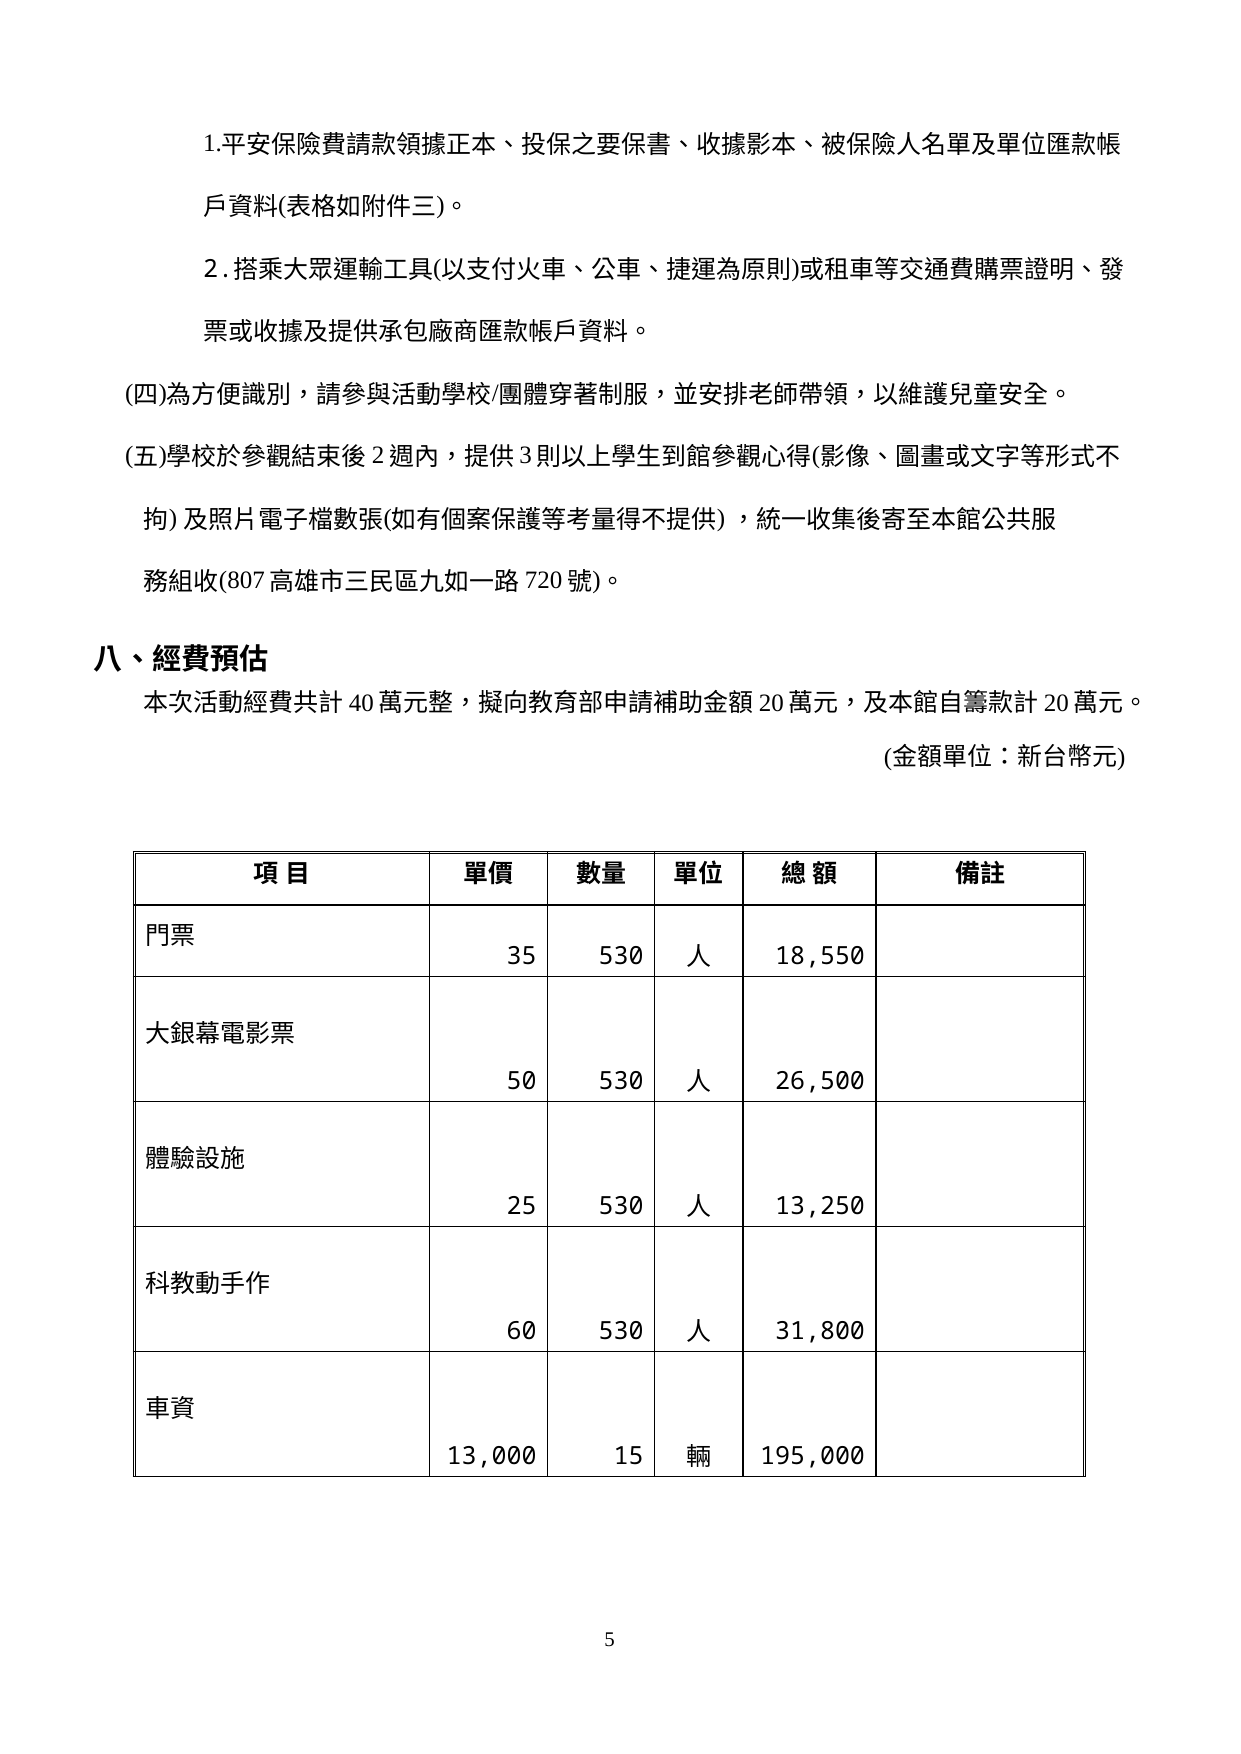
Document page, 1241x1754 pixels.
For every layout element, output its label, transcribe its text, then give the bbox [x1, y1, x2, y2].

table_cell 50 [430, 977, 547, 1101]
table_cell 530 [548, 977, 654, 1101]
table_cell 35 [430, 906, 547, 976]
table_cell 輛 [655, 1352, 742, 1476]
table_cell 530 [548, 906, 654, 976]
table_cell 195,000 [744, 1352, 875, 1476]
text 拘) 及照片電子檔數張(如有個案保護等考量得不提供) ，統一收集後寄至本館公共服 [94, 476, 1125, 538]
text 八、經費預估 [94, 619, 1125, 682]
table_cell 人 [655, 1102, 742, 1226]
table_cell 人 [655, 1227, 742, 1351]
table_cell 13,250 [744, 1102, 875, 1226]
text (四)為方便識別，請參與活動學校/團體穿著制服，並安排老師帶領，以維護兒童安全。 [94, 351, 1125, 413]
text 本次活動經費共計40萬元整，擬向教育部申請補助金額20萬元，及本館自籌款計20萬元。 [94, 682, 1125, 718]
table_header 單價 [430, 854, 547, 904]
table_cell 18,550 [744, 906, 875, 976]
table_cell 門票 [136, 906, 429, 976]
table_cell 25 [430, 1102, 547, 1226]
table_cell 13,000 [430, 1352, 547, 1476]
table_cell 車資 [136, 1352, 429, 1476]
table_cell 科教動手作 [136, 1227, 429, 1351]
table_cell [877, 1352, 1083, 1476]
table_cell [877, 1102, 1083, 1226]
table_cell 530 [548, 1102, 654, 1226]
table_cell 體驗設施 [136, 1102, 429, 1226]
table_cell 26,500 [744, 977, 875, 1101]
table_header 單位 [655, 854, 742, 904]
text (金額單位：新台幣元) [94, 736, 1125, 773]
table_header 數量 [548, 854, 654, 904]
table_cell 60 [430, 1227, 547, 1351]
table_cell [877, 1227, 1083, 1351]
table_cell [877, 906, 1083, 976]
table_cell 人 [655, 977, 742, 1101]
table_header 項 目 [136, 854, 429, 904]
table_cell 人 [655, 906, 742, 976]
table_cell 15 [548, 1352, 654, 1476]
text 務組收(807高雄市三民區九如一路720號)。 [94, 538, 1125, 601]
table_cell 31,800 [744, 1227, 875, 1351]
table_cell [877, 977, 1083, 1101]
text 1.平安保險費請款領據正本、投保之要保書、收據影本、被保險人名單及單位匯款帳戶資料(表格如附件三)。 [203, 101, 1125, 226]
table_header 總 額 [744, 854, 875, 904]
text 2.搭乘大眾運輸工具(以支付火車、公車、捷運為原則)或租車等交通費購票證明、發票或收據及提供承包廠商匯款帳戶資料。 [203, 226, 1125, 351]
text (五)學校於參觀結束後2週內，提供3則以上學生到館參觀心得(影像、圖畫或文字等形式不 [94, 413, 1125, 476]
table_cell 大銀幕電影票 [136, 977, 429, 1101]
table_cell 530 [548, 1227, 654, 1351]
table_header 備註 [877, 854, 1083, 904]
